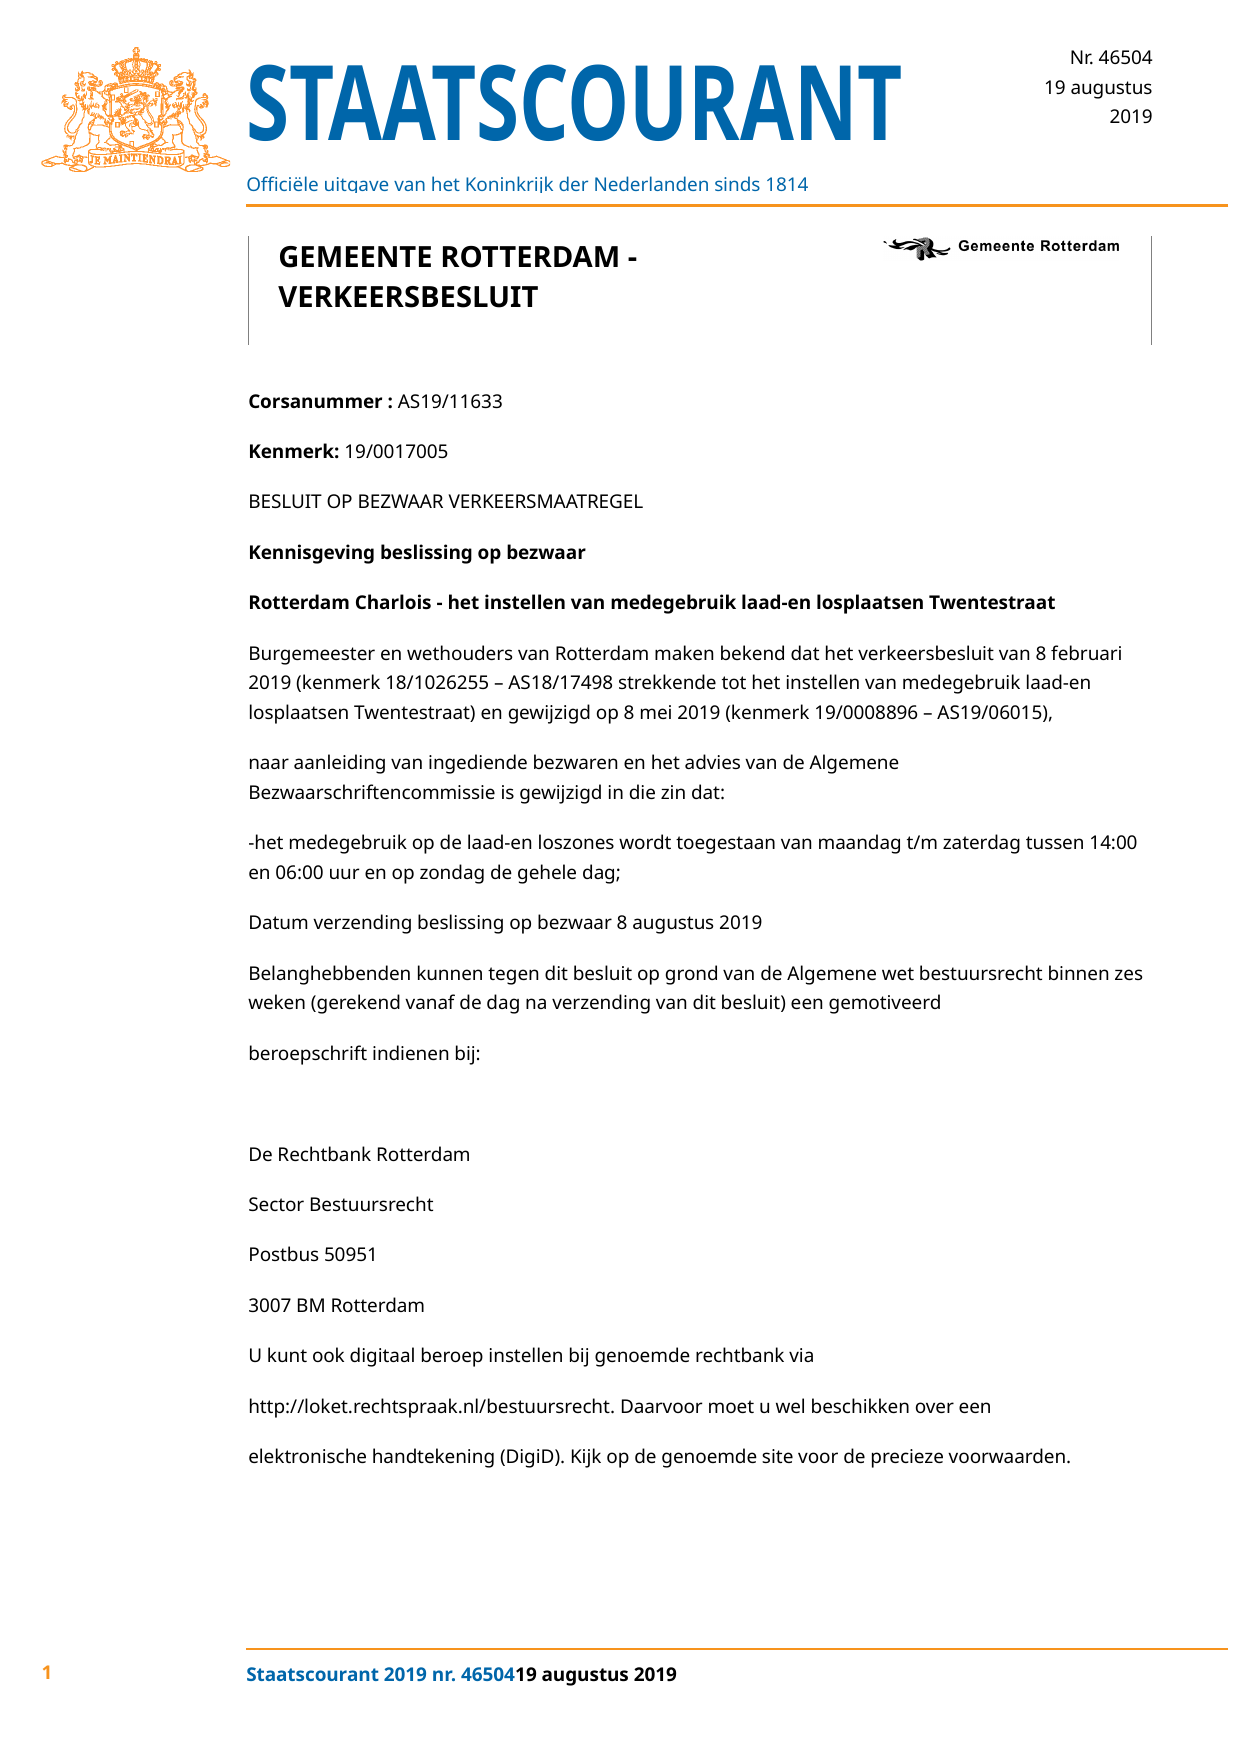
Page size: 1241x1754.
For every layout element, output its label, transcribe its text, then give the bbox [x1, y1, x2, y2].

text Belanghebbenden kunnen tegen dit besluit op grond van de Algemene wet bestuursrecht binnen zes weken (gerekend vanaf de dag na verzending van dit besluit) een gemotiveerd [248, 960, 1152, 1015]
text beroepschrift indienen bij: [248, 1040, 1152, 1066]
text Kennisgeving beslissing op bezwaar [248, 539, 1152, 565]
picture [882, 236, 1119, 261]
text De Rechtbank Rotterdam [248, 1141, 1152, 1167]
text Rotterdam Charlois - het instellen van medegebruik laad-en losplaatsen Twentestraat [248, 589, 1152, 615]
text -het medegebruik op de laad-en loszones wordt toegestaan van maandag t/m zaterdag tussen 14:00 en 06:00 uur en op zondag de gehele dag; [248, 829, 1152, 885]
text Postbus 50951 [248, 1242, 1152, 1267]
table_header GEMEENTE ROTTERDAM - VERKEERSBESLUIT [249, 236, 850, 345]
text 3007 BM Rotterdam [248, 1292, 1152, 1318]
text Sector Bestuursrecht [248, 1191, 1152, 1217]
text Corsanummer : AS19/11633 [248, 388, 1152, 414]
text Datum verzending beslissing op bezwaar 8 augustus 2019 [248, 909, 1152, 935]
text U kunt ook digitaal beroep instellen bij genoemde rechtbank via [248, 1342, 1152, 1368]
text Kenmerk: 19/0017005 [248, 438, 1152, 464]
picture [41, 47, 231, 172]
text BESLUIT OP BEZWAAR VERKEERSMAATREGEL [248, 489, 1152, 514]
text naar aanleiding van ingediende bezwaren en het advies van de Algemene Bezwaarschriftencommissie is gewijzigd in die zin dat: [248, 749, 1152, 805]
text http://loket.rechtspraak.nl/bestuursrecht. Daarvoor moet u wel beschikken over een [248, 1393, 1152, 1419]
text Burgemeester en wethouders van Rotterdam maken bekend dat het verkeersbesluit van 8 februari 2019 (kenmerk 18/1026255 – AS18/17498 strekkende tot het instellen van medegebruik laad-en losplaatsen Twentestraat) en gewijzigd op 8 mei 2019 (kenmerk 19/0008896 – AS19/06015), [248, 640, 1152, 725]
text elektronische handtekening (DigiD). Kijk op de genoemde site voor de precieze voorwaarden. [248, 1443, 1152, 1469]
table_header [850, 236, 1151, 345]
